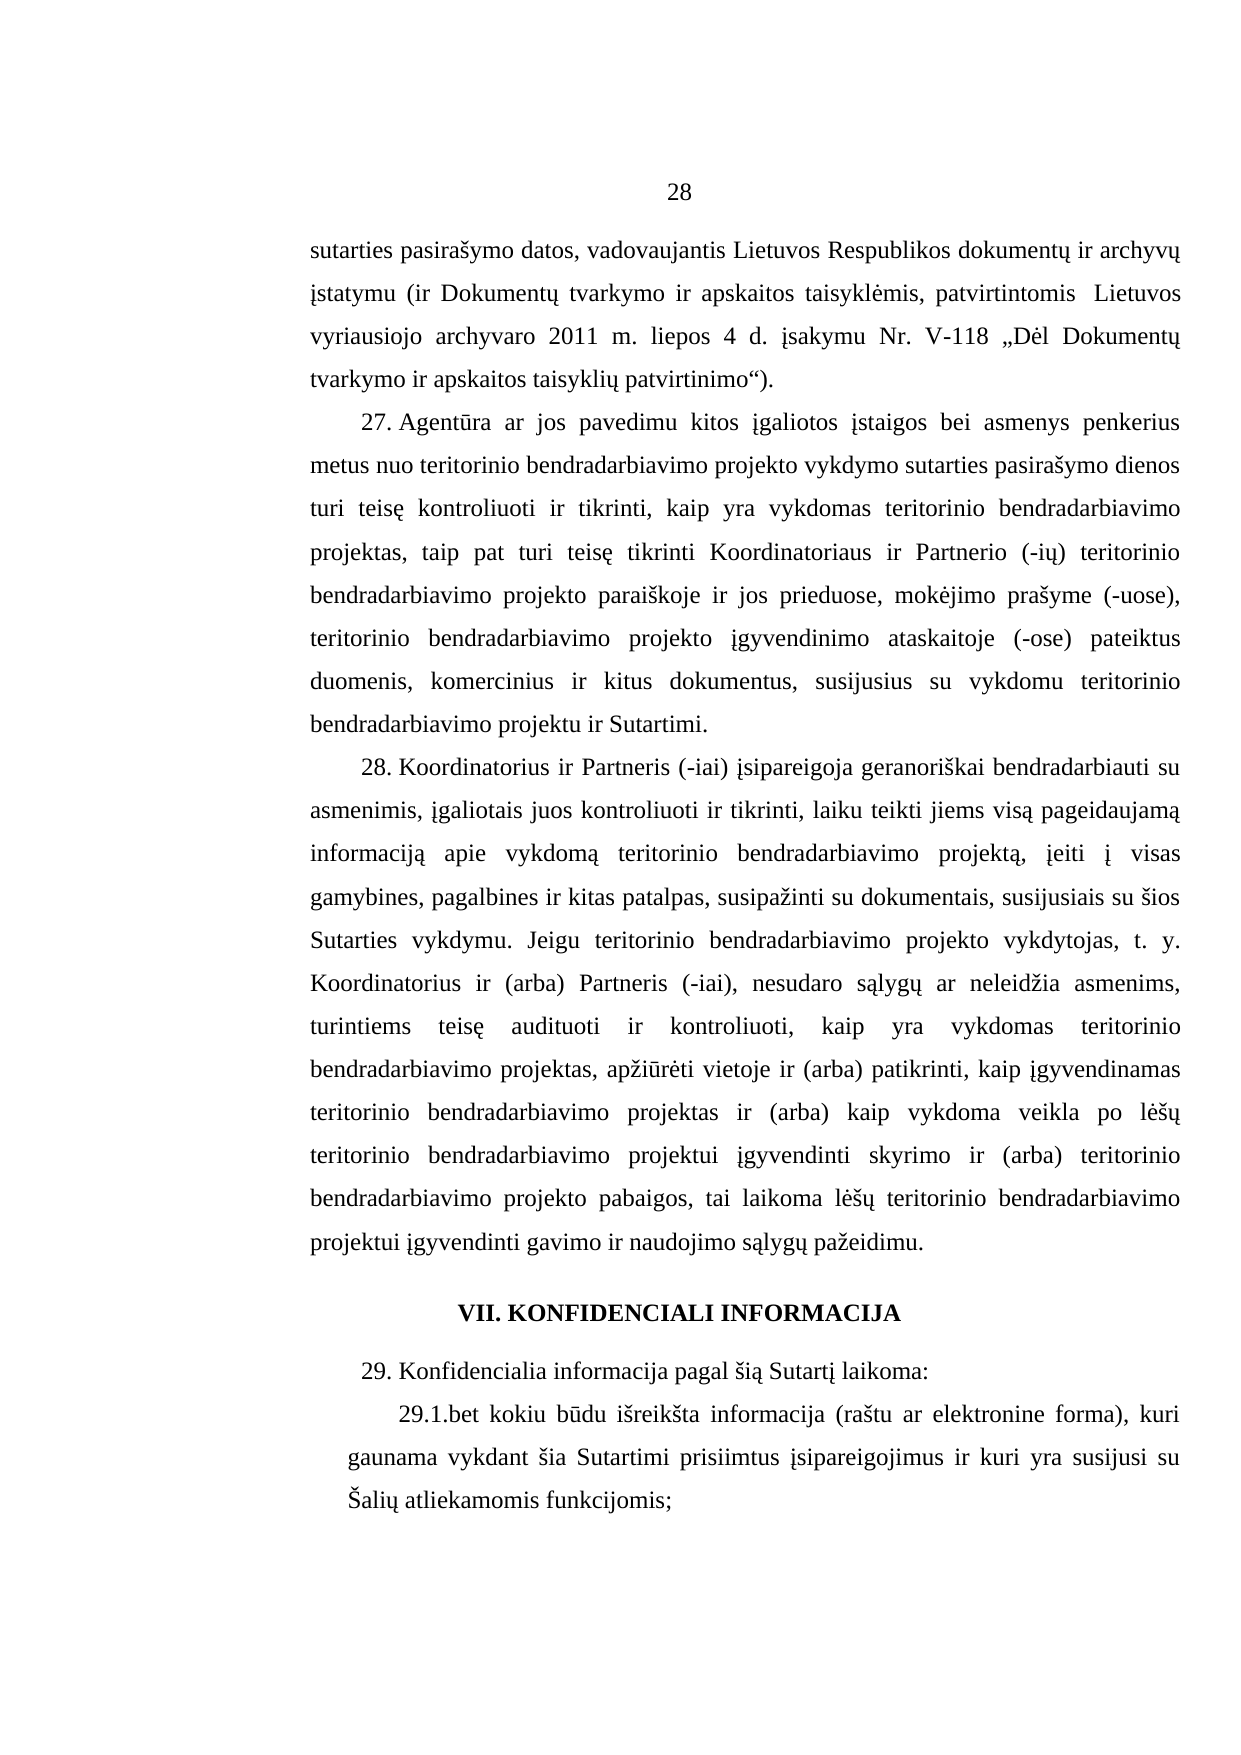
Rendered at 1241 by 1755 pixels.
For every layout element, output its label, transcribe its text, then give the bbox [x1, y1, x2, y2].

list sutarties pasirašymo datos, vadovaujantis Lietuvos Respublikos dokumentų ir archyvų įstatymu (ir Dokumentų tvarkymo ir apskaitos taisyklėmis, patvirtintomis Lietuvos vyriausiojo archyvaro 2011 m. liepos 4 d. įsakymu Nr. V-118 „Dėl Dokumentų tvarkymo ir apskaitos taisyklių patvirtinimo“). [272, 235, 1181, 393]
list Agentūra ar jos pavedimu kitos įgaliotos įstaigos bei asmenys penkerius metus nuo teritorinio bendradarbiavimo projekto vykdymo sutarties pasirašymo dienos turi teisę kontroliuoti ir tikrinti, kaip yra vykdomas teritorinio bendradarbiavimo projektas, taip pat turi teisę tikrinti Koordinatoriaus ir Partnerio (-ių) teritorinio bendradarbiavimo projekto paraiškoje ir jos prieduose, mokėjimo prašyme (-uose), teritorinio bendradarbiavimo projekto įgyvendinimo ataskaitoje (-ose) pateiktus duomenis, komercinius ir kitus dokumentus, susijusius su vykdomu teritorinio bendradarbiavimo projektu ir Sutartimi. [272, 407, 1181, 738]
list Konfidencialia informacija pagal šią Sutartį laikoma: [272, 1356, 1181, 1385]
list Koordinatorius ir Partneris (-iai) įsipareigoja geranoriškai bendradarbiauti su asmenimis, įgaliotais juos kontroliuoti ir tikrinti, laiku teikti jiems visą pageidaujamą informaciją apie vykdomą teritorinio bendradarbiavimo projektą, įeiti į visas gamybines, pagalbines ir kitas patalpas, susipažinti su dokumentais, susijusiais su šios Sutarties vykdymu. Jeigu teritorinio bendradarbiavimo projekto vykdytojas, t. y. Koordinatorius ir (arba) Partneris (-iai), nesudaro sąlygų ar neleidžia asmenims, turintiems teisę audituoti ir kontroliuoti, kaip yra vykdomas teritorinio bendradarbiavimo projektas, apžiūrėti vietoje ir (arba) patikrinti, kaip įgyvendinamas teritorinio bendradarbiavimo projektas ir (arba) kaip vykdoma veikla po lėšų teritorinio bendradarbiavimo projektui įgyvendinti skyrimo ir (arba) teritorinio bendradarbiavimo projekto pabaigos, tai laikoma lėšų teritorinio bendradarbiavimo projektui įgyvendinti gavimo ir naudojimo sąlygų pažeidimu. [272, 752, 1181, 1255]
text VII. KONFIDENCIALI INFORMACIJA [177, 1298, 1181, 1327]
list bet kokiu būdu išreikšta informacija (raštu ar elektronine forma), kuri gaunama vykdant šia Sutartimi prisiimtus įsipareigojimus ir kuri yra susijusi su Šalių atliekamomis funkcijomis; [310, 1399, 1181, 1514]
